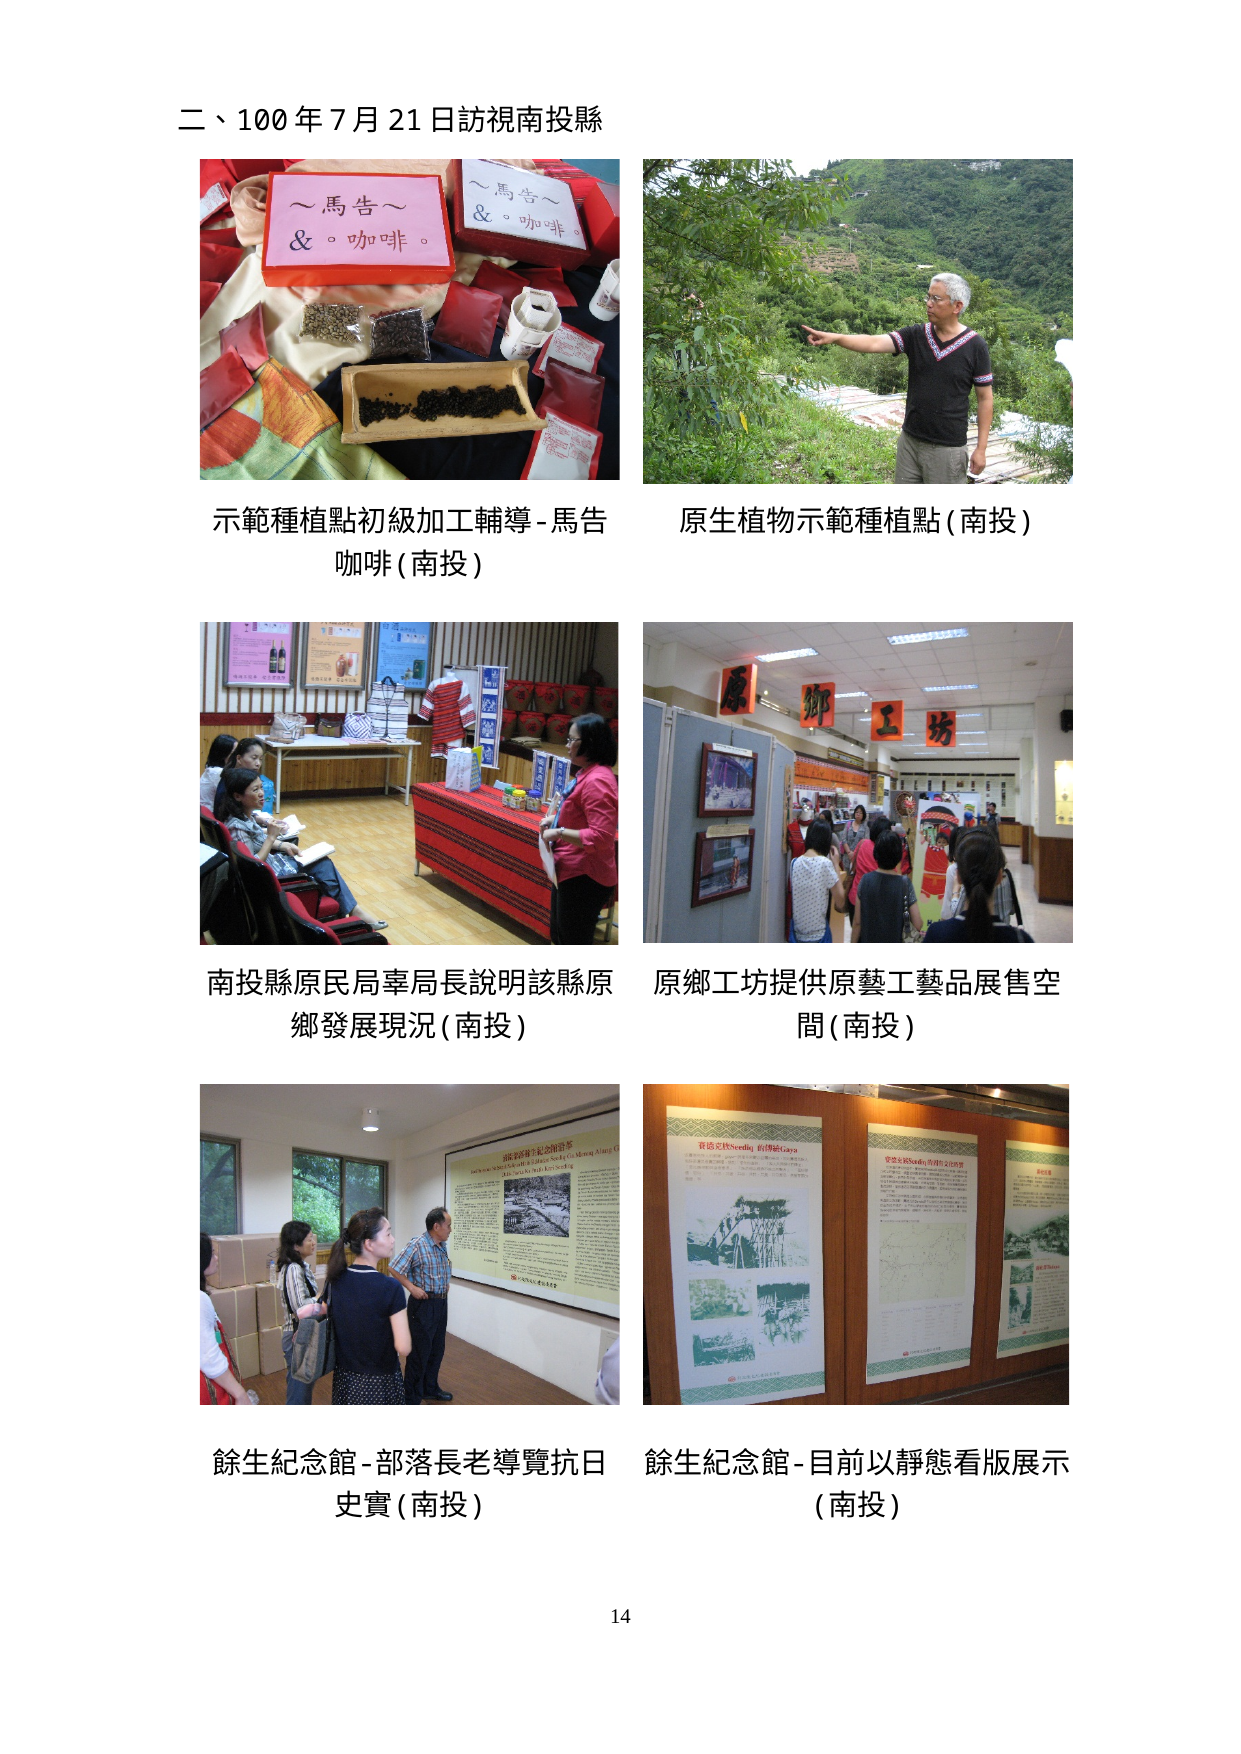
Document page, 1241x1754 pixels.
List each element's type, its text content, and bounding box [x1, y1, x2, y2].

table_cell [189, 622, 632, 960]
table_header [189, 160, 632, 498]
table_cell [189, 1084, 632, 1439]
table_cell [632, 622, 1082, 960]
table_cell [189, 583, 632, 622]
table_cell 原鄉工坊提供原藝工藝品展售空間(南投) [632, 960, 1082, 1045]
table_cell 原生植物示範種植點(南投) [632, 498, 1082, 583]
table_header [632, 160, 1082, 498]
table_cell [632, 1084, 1082, 1439]
table_cell 示範種植點初級加工輔導-馬告咖啡(南投) [189, 498, 632, 583]
table_cell [189, 1045, 632, 1084]
table_cell 餘生紀念館-部落長老導覽抗日史實(南投) [189, 1440, 632, 1524]
text 二、100年7月21日訪視南投縣 [177, 96, 1063, 139]
table_cell [632, 583, 1082, 622]
table_cell [632, 1045, 1082, 1084]
table_cell 南投縣原民局辜局長說明該縣原鄉發展現況(南投) [189, 960, 632, 1045]
table_cell 餘生紀念館-目前以靜態看版展示(南投) [632, 1440, 1082, 1524]
